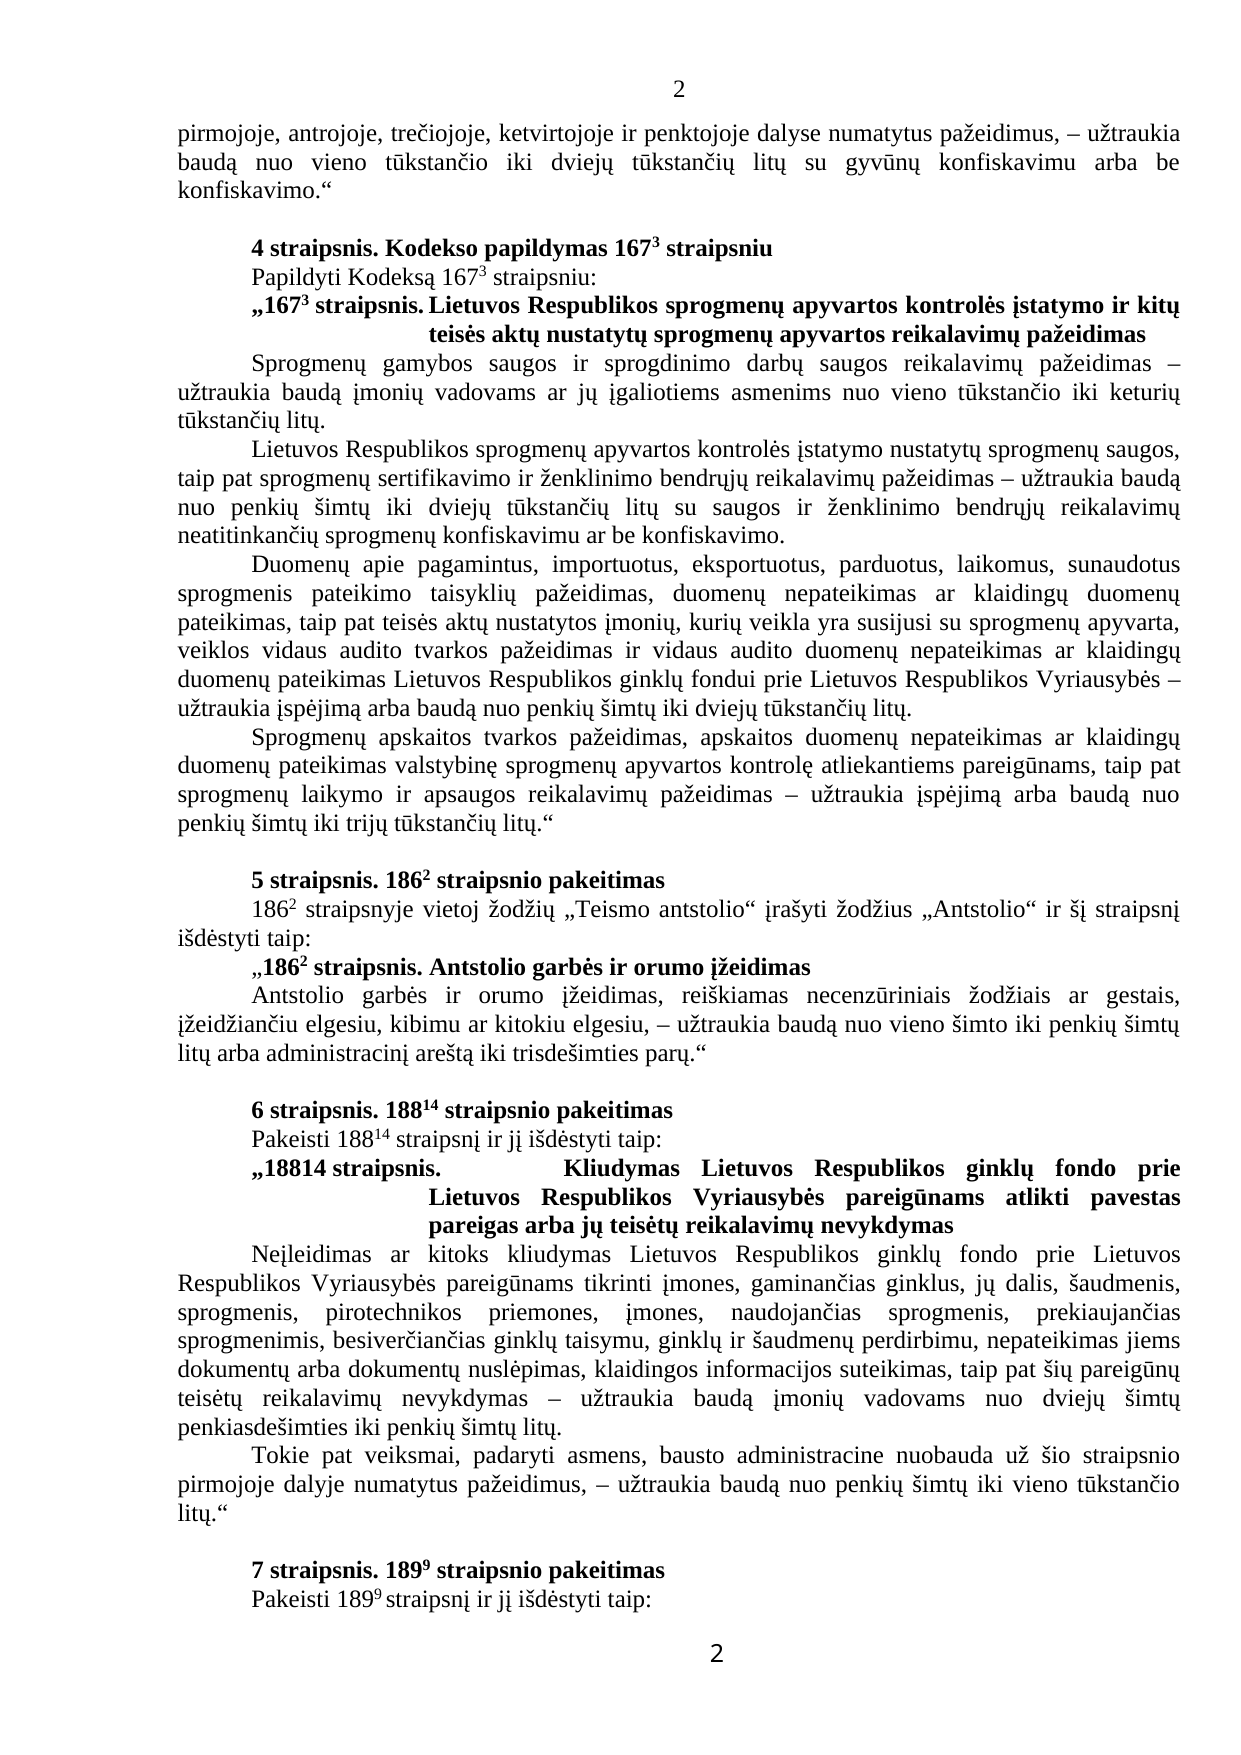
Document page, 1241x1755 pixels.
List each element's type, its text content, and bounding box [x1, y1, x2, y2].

text „1673 straipsnis. Lietuvos Respublikos sprogmenų apyvartos kontrolės įstatymo ir kitų teisės aktų nustatytų sprogmenų apyvartos reikalavimų pažeidimas [251, 291, 1181, 348]
text pirmojoje, antrojoje, trečiojoje, ketvirtojoje ir penktojoje dalyse numatytus pažeidimus, – užtraukia baudą nuo vieno tūkstančio iki dviejų tūkstančių litų su gyvūnų konfiskavimu arba be konfiskavimo.“ [177, 118, 1181, 204]
text „1862 straipsnis. Antstolio garbės ir orumo įžeidimas [177, 952, 1181, 981]
text 5 straipsnis. 1862 straipsnio pakeitimas [177, 866, 1181, 894]
text 6 straipsnis. 18814 straipsnio pakeitimas [177, 1096, 1181, 1124]
text Duomenų apie pagamintus, importuotus, eksportuotus, parduotus, laikomus, sunaudotus sprogmenis pateikimo taisyklių pažeidimas, duomenų nepateikimas ar klaidingų duomenų pateikimas, taip pat teisės aktų nustatytos įmonių, kurių veikla yra susijusi su sprogmenų apyvarta, veiklos vidaus audito tvarkos pažeidimas ir vidaus audito duomenų nepateikimas ar klaidingų duomenų pateikimas Lietuvos Respublikos ginklų fondui prie Lietuvos Respublikos Vyriausybės – užtraukia įspėjimą arba baudą nuo penkių šimtų iki dviejų tūkstančių litų. [177, 549, 1181, 722]
text „18814 straipsnis. Kliudymas Lietuvos Respublikos ginklų fondo prie Lietuvos Respublikos Vyriausybės pareigūnams atlikti pavestas pareigas arba jų teisėtų reikalavimų nevykdymas [251, 1153, 1181, 1239]
text Sprogmenų apskaitos tvarkos pažeidimas, apskaitos duomenų nepateikimas ar klaidingų duomenų pateikimas valstybinę sprogmenų apyvartos kontrolę atliekantiems pareigūnams, taip pat sprogmenų laikymo ir apsaugos reikalavimų pažeidimas – užtraukia įspėjimą arba baudą nuo penkių šimtų iki trijų tūkstančių litų.“ [177, 722, 1181, 837]
text Lietuvos Respublikos sprogmenų apyvartos kontrolės įstatymo nustatytų sprogmenų saugos, taip pat sprogmenų sertifikavimo ir ženklinimo bendrųjų reikalavimų pažeidimas – užtraukia baudą nuo penkių šimtų iki dviejų tūkstančių litų su saugos ir ženklinimo bendrųjų reikalavimų neatitinkančių sprogmenų konfiskavimu ar be konfiskavimo. [177, 434, 1181, 549]
text Tokie pat veiksmai, padaryti asmens, bausto administracine nuobauda už šio straipsnio pirmojoje dalyje numatytus pažeidimus, – užtraukia baudą nuo penkių šimtų iki vieno tūkstančio litų.“ [177, 1441, 1181, 1527]
text 1862 straipsnyje vietoj žodžių „Teismo antstolio“ įrašyti žodžius „Antstolio“ ir šį straipsnį išdėstyti taip: [177, 894, 1181, 952]
text Antstolio garbės ir orumo įžeidimas, reiškiamas necenzūriniais žodžiais ar gestais, įžeidžiančiu elgesiu, kibimu ar kitokiu elgesiu, – užtraukia baudą nuo vieno šimto iki penkių šimtų litų arba administracinį areštą iki trisdešimties parų.“ [177, 981, 1181, 1067]
text 7 straipsnis. 1899 straipsnio pakeitimas [177, 1556, 1181, 1584]
text Papildyti Kodeksą 1673 straipsniu: [177, 262, 1181, 291]
text 4 straipsnis. Kodekso papildymas 1673 straipsniu [177, 233, 1181, 262]
text Neįleidimas ar kitoks kliudymas Lietuvos Respublikos ginklų fondo prie Lietuvos Respublikos Vyriausybės pareigūnams tikrinti įmones, gaminančias ginklus, jų dalis, šaudmenis, sprogmenis, pirotechnikos priemones, įmones, naudojančias sprogmenis, prekiaujančias sprogmenimis, besiverčiančias ginklų taisymu, ginklų ir šaudmenų perdirbimu, nepateikimas jiems dokumentų arba dokumentų nuslėpimas, klaidingos informacijos suteikimas, taip pat šių pareigūnų teisėtų reikalavimų nevykdymas – užtraukia baudą įmonių vadovams nuo dviejų šimtų penkiasdešimties iki penkių šimtų litų. [177, 1239, 1181, 1441]
text Pakeisti 18814 straipsnį ir jį išdėstyti taip: [177, 1124, 1181, 1153]
text Pakeisti 1899 straipsnį ir jį išdėstyti taip: [177, 1584, 1181, 1613]
text Sprogmenų gamybos saugos ir sprogdinimo darbų saugos reikalavimų pažeidimas – užtraukia baudą įmonių vadovams ar jų įgaliotiems asmenims nuo vieno tūkstančio iki keturių tūkstančių litų. [177, 348, 1181, 434]
